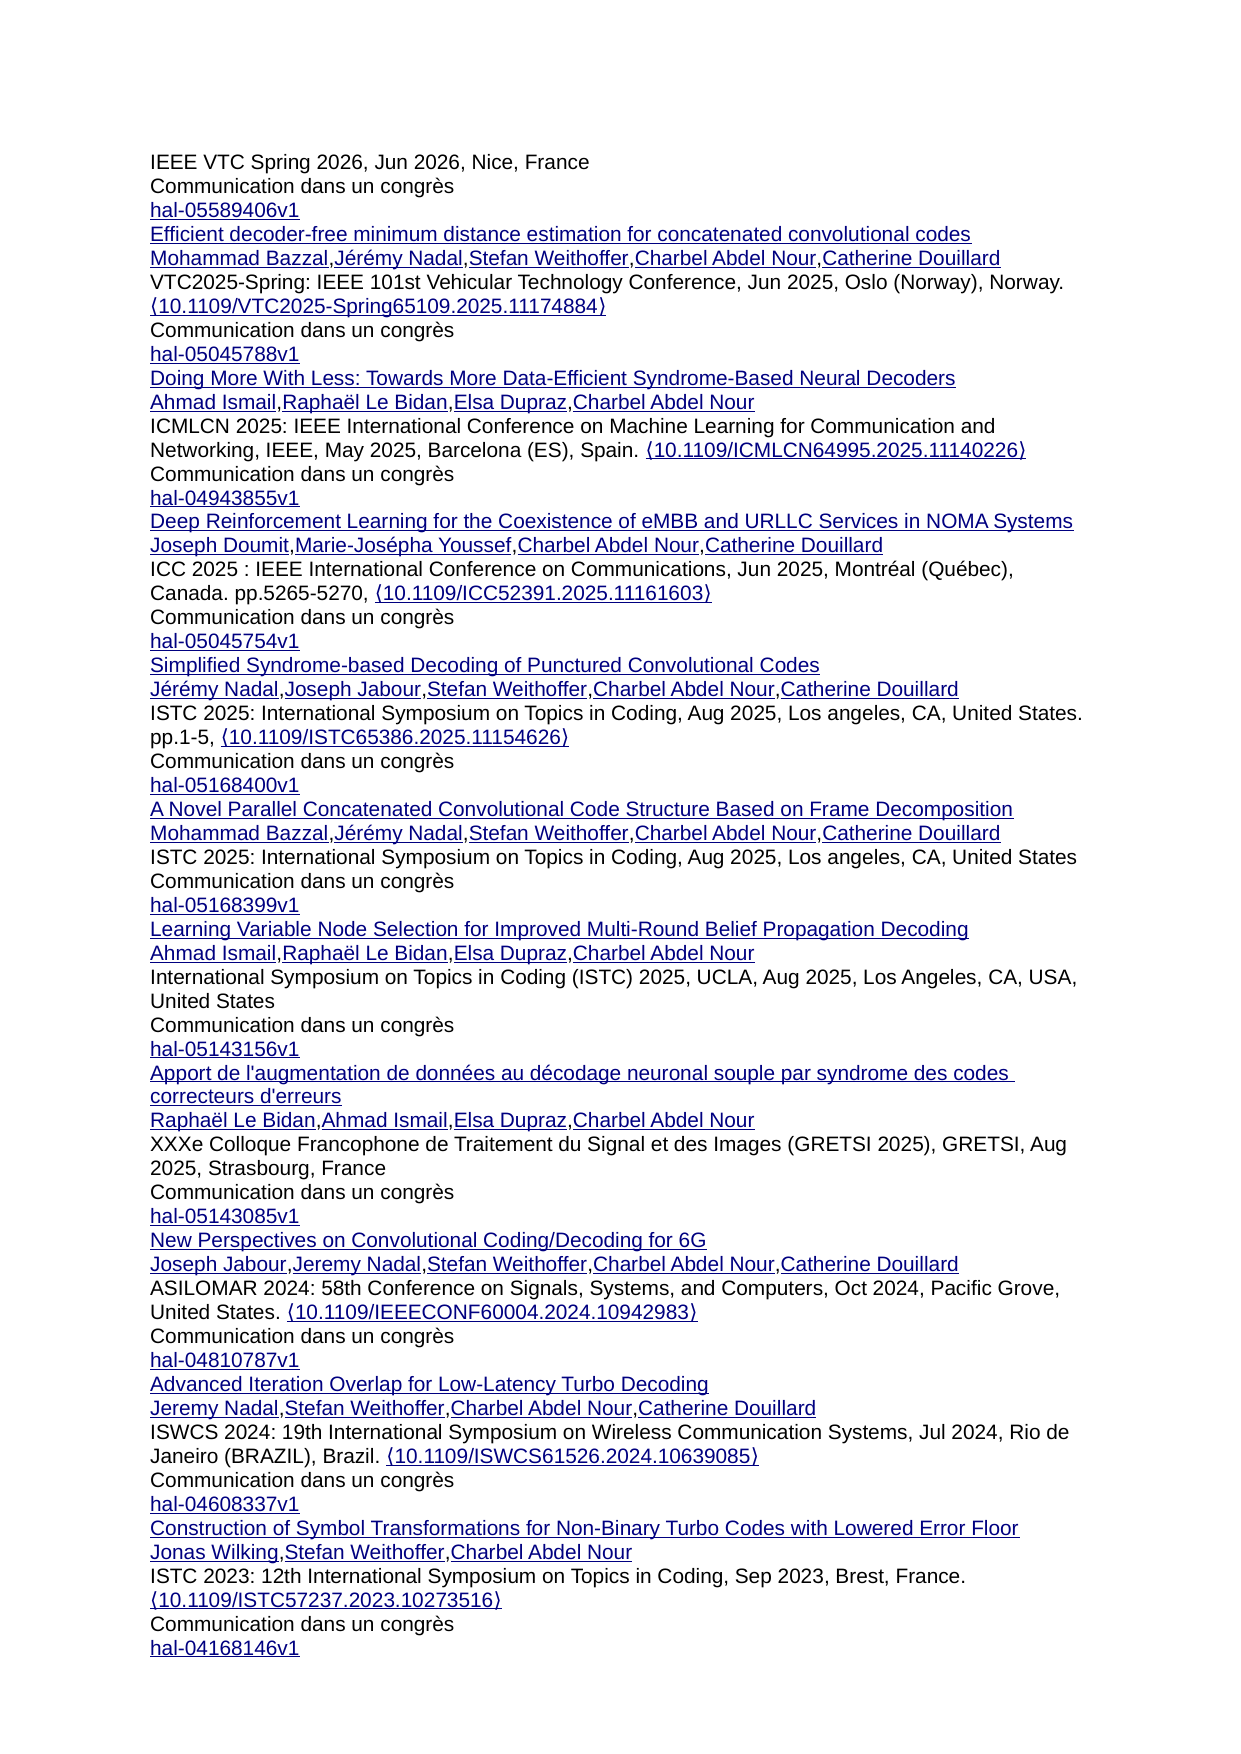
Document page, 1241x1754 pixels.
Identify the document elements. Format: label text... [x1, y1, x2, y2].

table_cell Deep Reinforcement Learning for the Coexistence of eMBB and URLLC Services in NOMA Systems Joseph Doumit,Marie-Josépha Youssef,Charbel Abdel Nour,Catherine Douillard ICC 2025 : IEEE International Conference on Communications, Jun 2025, Montréal (Québec), Canada. pp.5265-5270, ⟨10.1109/ICC52391.2025.11161603⟩ Communication dans un congrès hal-05045754v1 [150, 509, 1090, 653]
table_cell Simplified Syndrome-based Decoding of Punctured Convolutional Codes Jérémy Nadal,Joseph Jabour,Stefan Weithoffer,Charbel Abdel Nour,Catherine Douillard ISTC 2025: International Symposium on Topics in Coding, Aug 2025, Los angeles, CA, United States. pp.1-5, ⟨10.1109/ISTC65386.2025.11154626⟩ Communication dans un congrès hal-05168400v1 [150, 653, 1090, 797]
table_cell Doing More With Less: Towards More Data-Efficient Syndrome-Based Neural Decoders Ahmad Ismail,Raphaël Le Bidan,Elsa Dupraz,Charbel Abdel Nour ICMLCN 2025: IEEE International Conference on Machine Learning for Communication and Networking, IEEE, May 2025, Barcelona (ES), Spain. ⟨10.1109/ICMLCN64995.2025.11140226⟩ Communication dans un congrès hal-04943855v1 [150, 366, 1090, 509]
table_header IEEE VTC Spring 2026, Jun 2026, Nice, France Communication dans un congrès hal-05589406v1 [150, 150, 1090, 222]
table_cell Apport de l'augmentation de données au décodage neuronal souple par syndrome des codes correcteurs d'erreurs Raphaël Le Bidan,Ahmad Ismail,Elsa Dupraz,Charbel Abdel Nour XXXe Colloque Francophone de Traitement du Signal et des Images (GRETSI 2025), GRETSI, Aug 2025, Strasbourg, France Communication dans un congrès hal-05143085v1 [150, 1060, 1090, 1228]
table_cell Learning Variable Node Selection for Improved Multi-Round Belief Propagation Decoding Ahmad Ismail,Raphaël Le Bidan,Elsa Dupraz,Charbel Abdel Nour International Symposium on Topics in Coding (ISTC) 2025, UCLA, Aug 2025, Los Angeles, CA, USA, United States Communication dans un congrès hal-05143156v1 [150, 917, 1090, 1060]
table_cell Efficient decoder-free minimum distance estimation for concatenated convolutional codes Mohammad Bazzal,Jérémy Nadal,Stefan Weithoffer,Charbel Abdel Nour,Catherine Douillard VTC2025-Spring: IEEE 101st Vehicular Technology Conference, Jun 2025, Oslo (Norway), Norway. ⟨10.1109/VTC2025-Spring65109.2025.11174884⟩ Communication dans un congrès hal-05045788v1 [150, 222, 1090, 366]
table_cell Construction of Symbol Transformations for Non-Binary Turbo Codes with Lowered Error Floor Jonas Wilking,Stefan Weithoffer,Charbel Abdel Nour ISTC 2023: 12th International Symposium on Topics in Coding, Sep 2023, Brest, France. ⟨10.1109/ISTC57237.2023.10273516⟩ Communication dans un congrès hal-04168146v1 [150, 1516, 1090, 1659]
table_cell A Novel Parallel Concatenated Convolutional Code Structure Based on Frame Decomposition Mohammad Bazzal,Jérémy Nadal,Stefan Weithoffer,Charbel Abdel Nour,Catherine Douillard ISTC 2025: International Symposium on Topics in Coding, Aug 2025, Los angeles, CA, United States Communication dans un congrès hal-05168399v1 [150, 797, 1090, 917]
table_cell Advanced Iteration Overlap for Low-Latency Turbo Decoding Jeremy Nadal,Stefan Weithoffer,Charbel Abdel Nour,Catherine Douillard ISWCS 2024: 19th International Symposium on Wireless Communication Systems, Jul 2024, Rio de Janeiro (BRAZIL), Brazil. ⟨10.1109/ISWCS61526.2024.10639085⟩ Communication dans un congrès hal-04608337v1 [150, 1372, 1090, 1516]
table_cell New Perspectives on Convolutional Coding/Decoding for 6G Joseph Jabour,Jeremy Nadal,Stefan Weithoffer,Charbel Abdel Nour,Catherine Douillard ASILOMAR 2024: 58th Conference on Signals, Systems, and Computers, Oct 2024, Pacific Grove, United States. ⟨10.1109/IEEECONF60004.2024.10942983⟩ Communication dans un congrès hal-04810787v1 [150, 1228, 1090, 1372]
